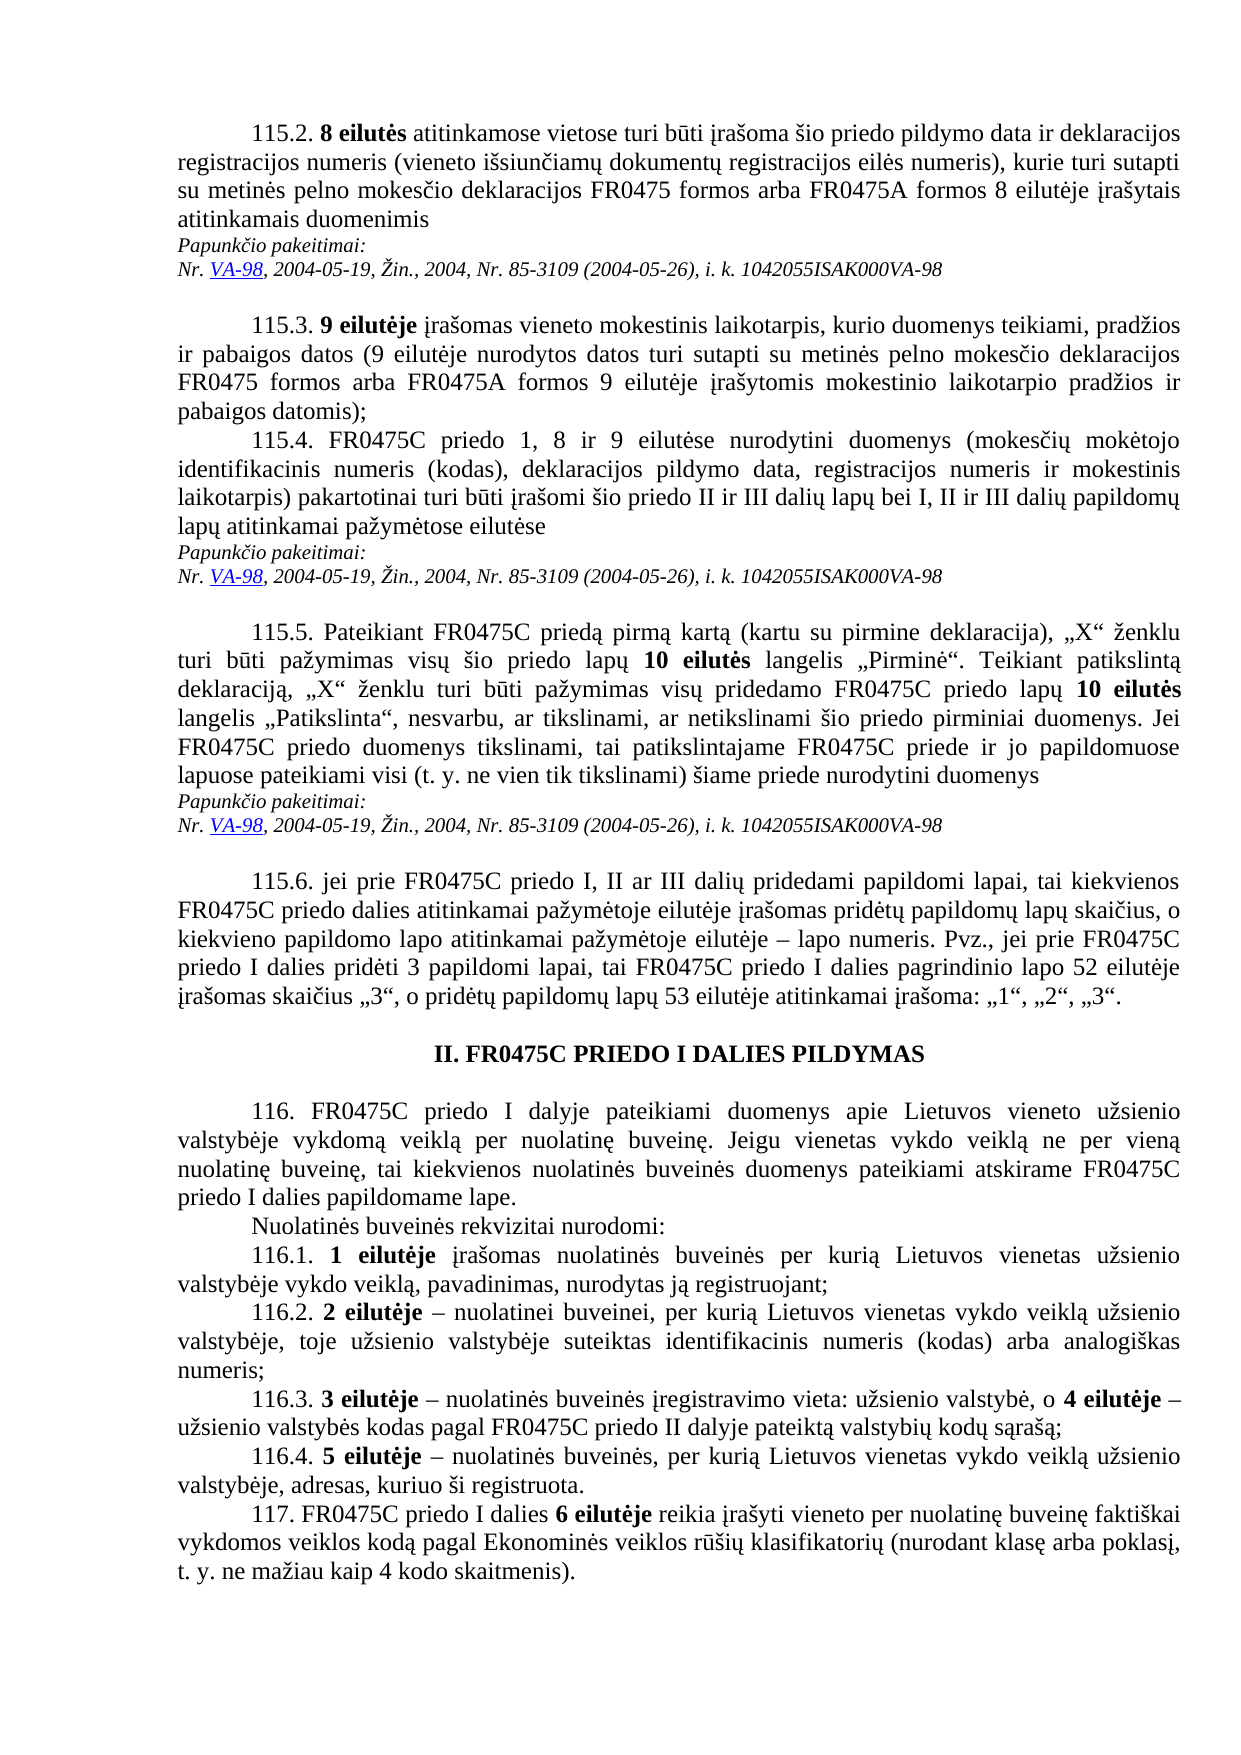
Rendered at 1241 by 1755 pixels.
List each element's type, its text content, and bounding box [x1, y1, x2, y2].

text 116.1. 1 eilutėje įrašomas nuolatinės buveinės per kurią Lietuvos vienetas užsienio valstybėje vykdo veiklą, pavadinimas, nurodytas ją registruojant; [177, 1240, 1181, 1297]
text Papunkčio pakeitimai: [177, 789, 1181, 813]
text Nr. VA-98, 2004-05-19, Žin., 2004, Nr. 85-3109 (2004-05-26), i. k. 1042055ISAK000VA-98 [177, 564, 1181, 588]
text 116.4. 5 eilutėje – nuolatinės buveinės, per kurią Lietuvos vienetas vykdo veiklą užsienio valstybėje, adresas, kuriuo ši registruota. [177, 1441, 1181, 1499]
text II. FR0475C PRIEDO I DALIES PILDYMAS [177, 1039, 1181, 1067]
text Papunkčio pakeitimai: [177, 540, 1181, 564]
text 116.3. 3 eilutėje – nuolatinės buveinės įregistravimo vieta: užsienio valstybė, o 4 eilutėje – užsienio valstybės kodas pagal FR0475C priedo II dalyje pateiktą valstybių kodų sąrašą; [177, 1384, 1181, 1441]
text 116.2. 2 eilutėje – nuolatinei buveinei, per kurią Lietuvos vienetas vykdo veiklą užsienio valstybėje, toje užsienio valstybėje suteiktas identifikacinis numeris (kodas) arba analogiškas numeris; [177, 1297, 1181, 1384]
text 115.5. Pateikiant FR0475C priedą pirmą kartą (kartu su pirmine deklaracija), „X“ ženklu turi būti pažymimas visų šio priedo lapų 10 eilutės langelis „Pirminė“. Teikiant patikslintą deklaraciją, „X“ ženklu turi būti pažymimas visų pridedamo FR0475C priedo lapų 10 eilutės langelis „Patikslinta“, nesvarbu, ar tikslinami, ar netikslinami šio priedo pirminiai duomenys. Jei FR0475C priedo duomenys tikslinami, tai patikslintajame FR0475C priede ir jo papildomuose lapuose pateikiami visi (t. y. ne vien tik tikslinami) šiame priede nurodytini duomenys [177, 617, 1181, 789]
text Nr. VA-98, 2004-05-19, Žin., 2004, Nr. 85-3109 (2004-05-26), i. k. 1042055ISAK000VA-98 [177, 813, 1181, 837]
text 115.2. 8 eilutės atitinkamose vietose turi būti įrašoma šio priedo pildymo data ir deklaracijos registracijos numeris (vieneto išsiunčiamų dokumentų registracijos eilės numeris), kurie turi sutapti su metinės pelno mokesčio deklaracijos FR0475 formos arba FR0475A formos 8 eilutėje įrašytais atitinkamais duomenimis [177, 118, 1181, 233]
text 116. FR0475C priedo I dalyje pateikiami duomenys apie Lietuvos vieneto užsienio valstybėje vykdomą veiklą per nuolatinę buveinę. Jeigu vienetas vykdo veiklą ne per vieną nuolatinę buveinę, tai kiekvienos nuolatinės buveinės duomenys pateikiami atskirame FR0475C priedo I dalies papildomame lape. [177, 1096, 1181, 1211]
text Nr. VA-98, 2004-05-19, Žin., 2004, Nr. 85-3109 (2004-05-26), i. k. 1042055ISAK000VA-98 [177, 257, 1181, 281]
text 115.6. jei prie FR0475C priedo I, II ar III dalių pridedami papildomi lapai, tai kiekvienos FR0475C priedo dalies atitinkamai pažymėtoje eilutėje įrašomas pridėtų papildomų lapų skaičius, o kiekvieno papildomo lapo atitinkamai pažymėtoje eilutėje – lapo numeris. Pvz., jei prie FR0475C priedo I dalies pridėti 3 papildomi lapai, tai FR0475C priedo I dalies pagrindinio lapo 52 eilutėje įrašomas skaičius „3“, o pridėtų papildomų lapų 53 eilutėje atitinkamai įrašoma: „1“, „2“, „3“. [177, 866, 1181, 1010]
text 117. FR0475C priedo I dalies 6 eilutėje reikia įrašyti vieneto per nuolatinę buveinę faktiškai vykdomos veiklos kodą pagal Ekonominės veiklos rūšių klasifikatorių (nurodant klasę arba poklasį, t. y. ne mažiau kaip 4 kodo skaitmenis). [177, 1499, 1181, 1585]
text 115.3. 9 eilutėje įrašomas vieneto mokestinis laikotarpis, kurio duomenys teikiami, pradžios ir pabaigos datos (9 eilutėje nurodytos datos turi sutapti su metinės pelno mokesčio deklaracijos FR0475 formos arba FR0475A formos 9 eilutėje įrašytomis mokestinio laikotarpio pradžios ir pabaigos datomis); [177, 310, 1181, 425]
text Papunkčio pakeitimai: [177, 233, 1181, 257]
text Nuolatinės buveinės rekvizitai nurodomi: [177, 1211, 1181, 1240]
text 115.4. FR0475C priedo 1, 8 ir 9 eilutėse nurodytini duomenys (mokesčių mokėtojo identifikacinis numeris (kodas), deklaracijos pildymo data, registracijos numeris ir mokestinis laikotarpis) pakartotinai turi būti įrašomi šio priedo II ir III dalių lapų bei I, II ir III dalių papildomų lapų atitinkamai pažymėtose eilutėse [177, 425, 1181, 540]
